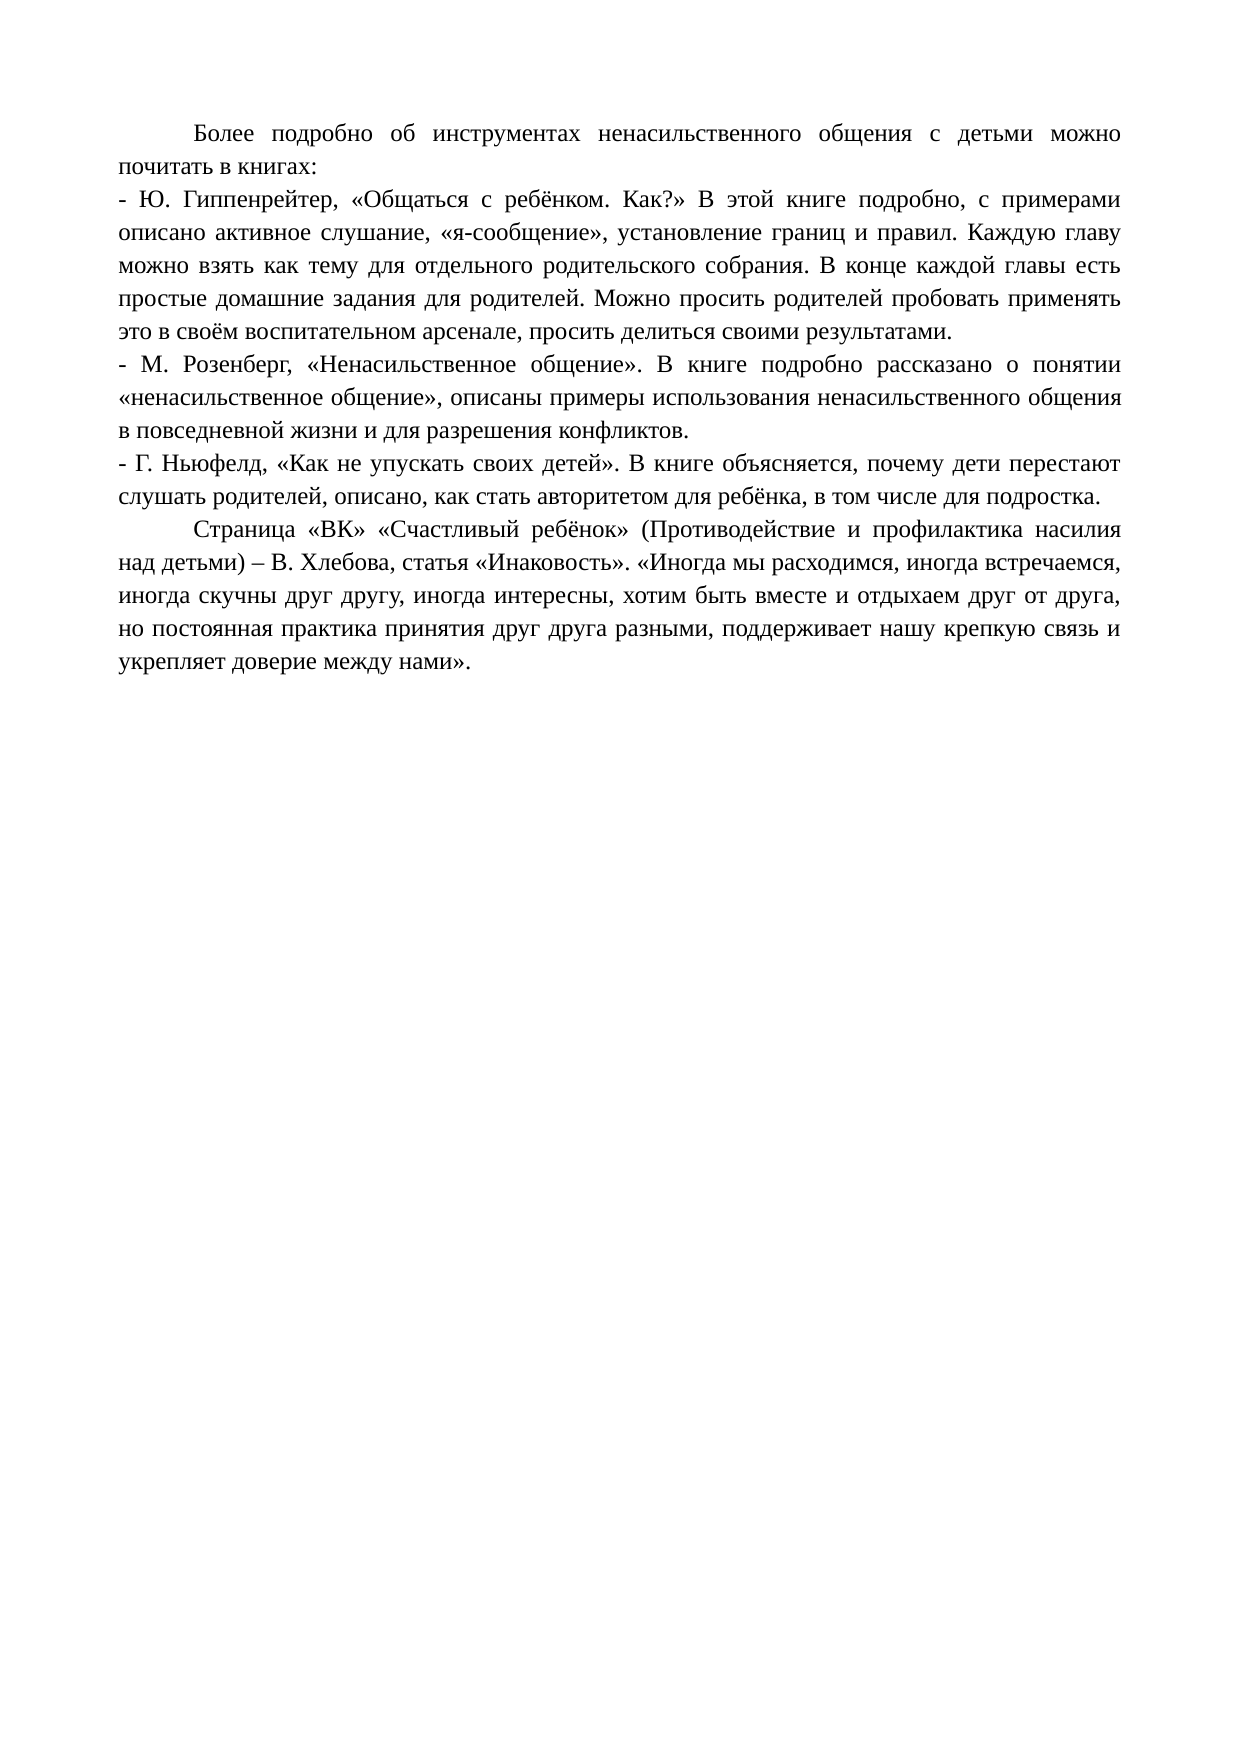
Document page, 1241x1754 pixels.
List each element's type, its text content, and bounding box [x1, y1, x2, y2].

text - Ю. Гиппенрейтер, «Общаться с ребёнком. Как?» В этой книге подробно, с примерами описано активное слушание, «я-сообщение», установление границ и правил. Каждую главу можно взять как тему для отдельного родительского собрания. В конце каждой главы есть простые домашние задания для родителей. Можно просить родителей пробовать применять это в своём воспитательном арсенале, просить делиться своими результатами. [118, 184, 1122, 345]
text Более подробно об инструментах ненасильственного общения с детьми можно почитать в книгах: [118, 118, 1122, 180]
text - Г. Ньюфелд, «Как не упускать своих детей». В книге объясняется, почему дети перестают слушать родителей, описано, как стать авторитетом для ребёнка, в том числе для подростка. [118, 448, 1122, 510]
text Страница «ВК» «Счастливый ребёнок» (Противодействие и профилактика насилия над детьми) – В. Хлебова, статья «Инаковость». «Иногда мы расходимся, иногда встречаемся, иногда скучны друг другу, иногда интересны, хотим быть вместе и отдыхаем друг от друга, но постоянная практика принятия друг друга разными, поддерживает нашу крепкую связь и укрепляет доверие между нами». [118, 514, 1122, 675]
text - М. Розенберг, «Ненасильственное общение». В книге подробно рассказано о понятии «ненасильственное общение», описаны примеры использования ненасильственного общения в повседневной жизни и для разрешения конфликтов. [118, 349, 1122, 444]
